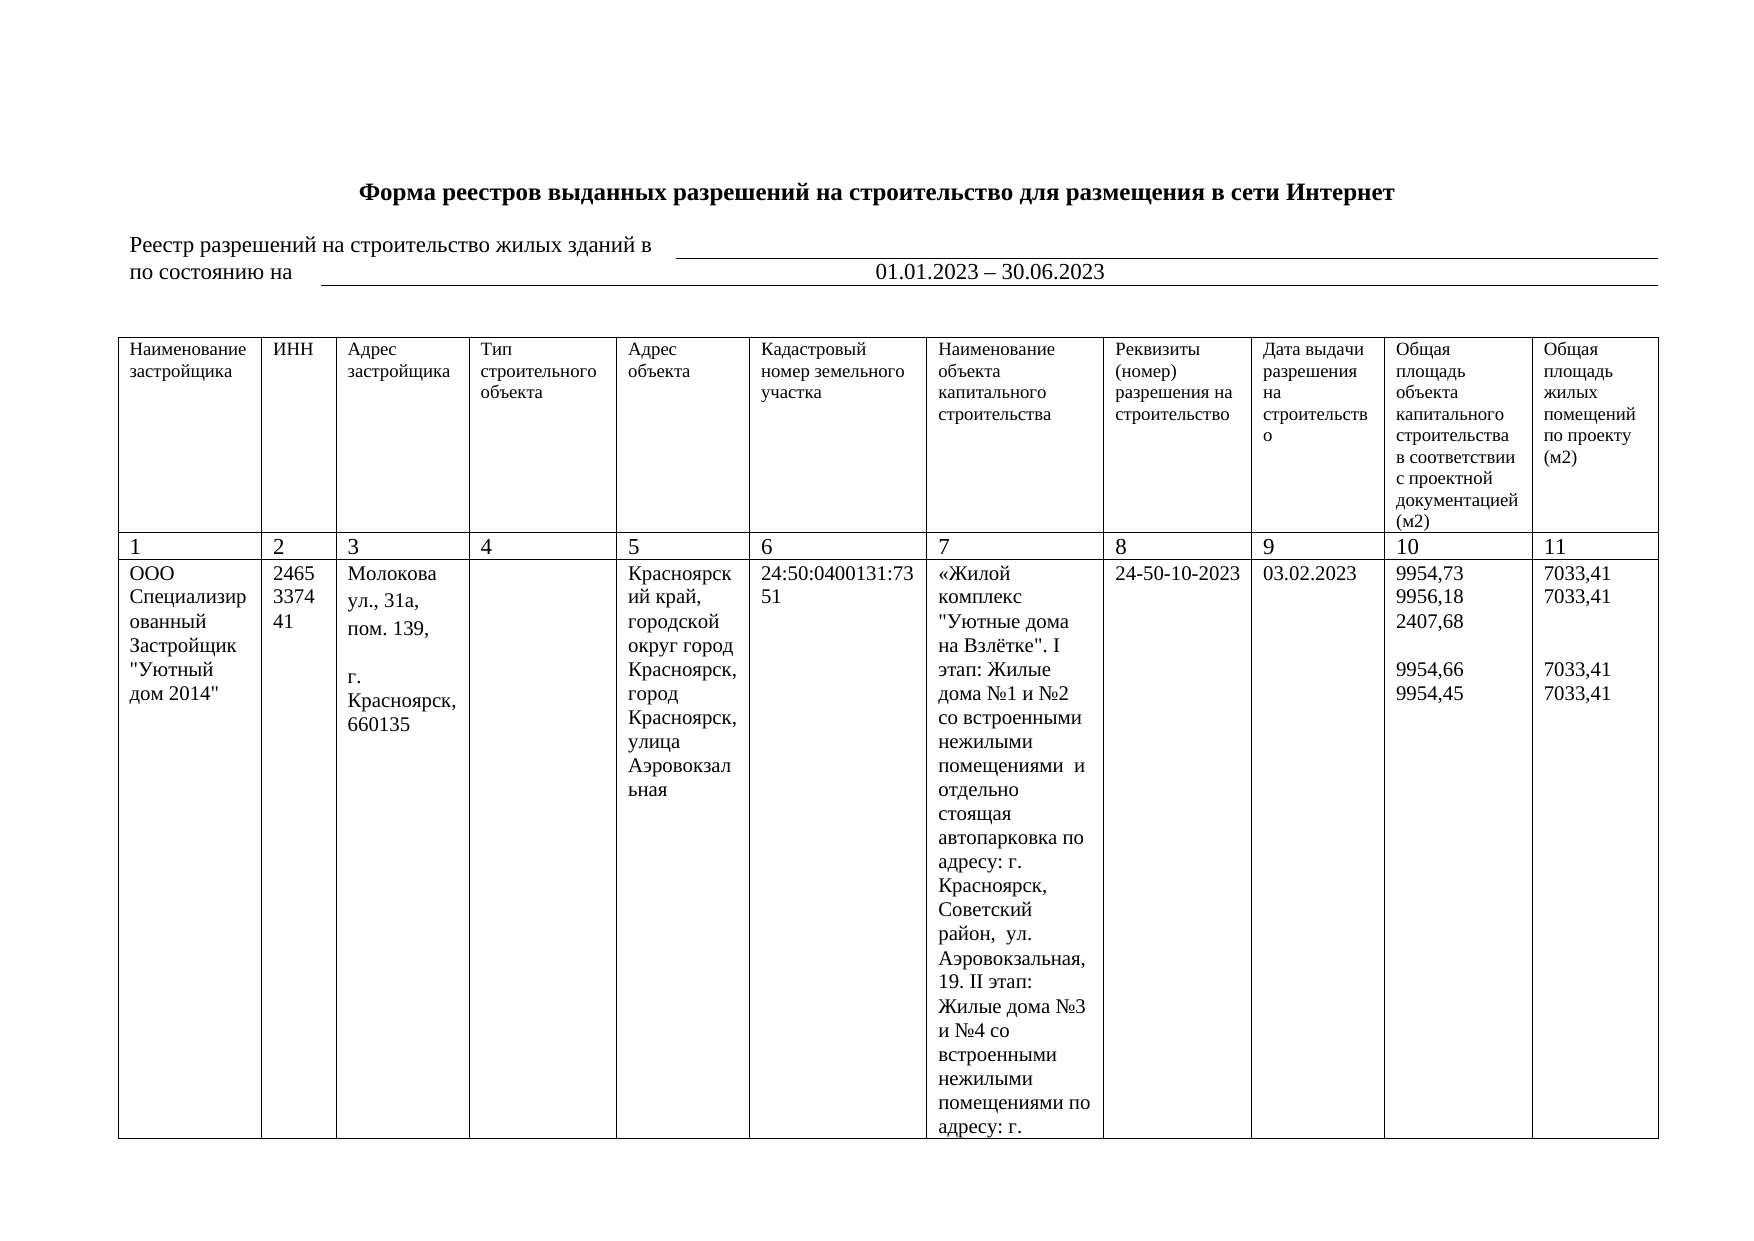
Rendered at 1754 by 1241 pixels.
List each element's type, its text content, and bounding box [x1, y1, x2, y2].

table_header Общая площадь жилых помещений по проекту (м2) [1533, 338, 1658, 532]
table_header Реестр разрешений на строительство жилых зданий в [118, 231, 676, 257]
text Форма реестров выданных разрешений на строительство для размещения в сети Интернет [118, 177, 1636, 206]
table_cell 8 [1104, 533, 1251, 559]
table_header [676, 231, 1658, 257]
table_cell 1 [119, 533, 261, 559]
table_cell 11 [1533, 533, 1658, 559]
table_header Дата выдачи разрешения на строительство [1252, 338, 1384, 532]
table_header Общая площадь объекта капитального строительства в соответствии с проектной документацией (м2) [1385, 338, 1532, 532]
table_cell «Жилой комплекс "Уютные дома на Взлётке". I этап: Жилые дома №1 и №2 со встроенными нежилыми помещениями и отдельно стоящая автопарковка по адресу: г. Красноярск, Советский район, ул. Аэровокзальная, 19. II этап: Жилые дома №3 и №4 со встроенными нежилыми помещениями по адресу: г. [927, 560, 1103, 1138]
table_header Реквизиты (номер) разрешения на строительство [1104, 338, 1251, 532]
table_cell Молокова ул., 31а, пом. 139, г. Красноярск, 660135 [337, 560, 469, 1138]
table_cell по состоянию на [118, 258, 321, 285]
table_cell ООО Специализированный Застройщик "Уютный дом 2014" [119, 560, 261, 1138]
table_cell 03.02.2023 [1252, 560, 1384, 1138]
table_cell 2 [262, 533, 336, 559]
table_header Тип строительного объекта [470, 338, 616, 532]
table_cell 7 [927, 533, 1103, 559]
table_cell Красноярский край, городской округ город Красноярск, город Красноярск, улица Аэровокзальная [617, 560, 749, 1138]
table_header Наименование объекта капитального строительства [927, 338, 1103, 532]
table_cell 3 [337, 533, 469, 559]
table_cell 7033,41 7033,41 7033,41 7033,41 [1533, 560, 1658, 1138]
table_cell 9 [1252, 533, 1384, 559]
table_cell 24-50-10-2023 [1104, 560, 1251, 1138]
table_cell 5 [617, 533, 749, 559]
table_cell 2465337441 [262, 560, 336, 1138]
table_cell 10 [1385, 533, 1532, 559]
table_header Адрес объекта [617, 338, 749, 532]
table_cell 6 [750, 533, 926, 559]
table_header Наименование застройщика [119, 338, 261, 532]
table_cell 4 [470, 533, 616, 559]
table_cell 01.01.2023 – 30.06.2023 [321, 258, 1658, 285]
table_cell [470, 560, 616, 1138]
table_cell 9954,73 9956,18 2407,68 9954,66 9954,45 [1385, 560, 1532, 1138]
table_header Адрес застройщика [337, 338, 469, 532]
table_header Кадастровый номер земельного участка [750, 338, 926, 532]
table_cell 24:50:0400131:7351 [750, 560, 926, 1138]
table_header ИНН [262, 338, 336, 532]
